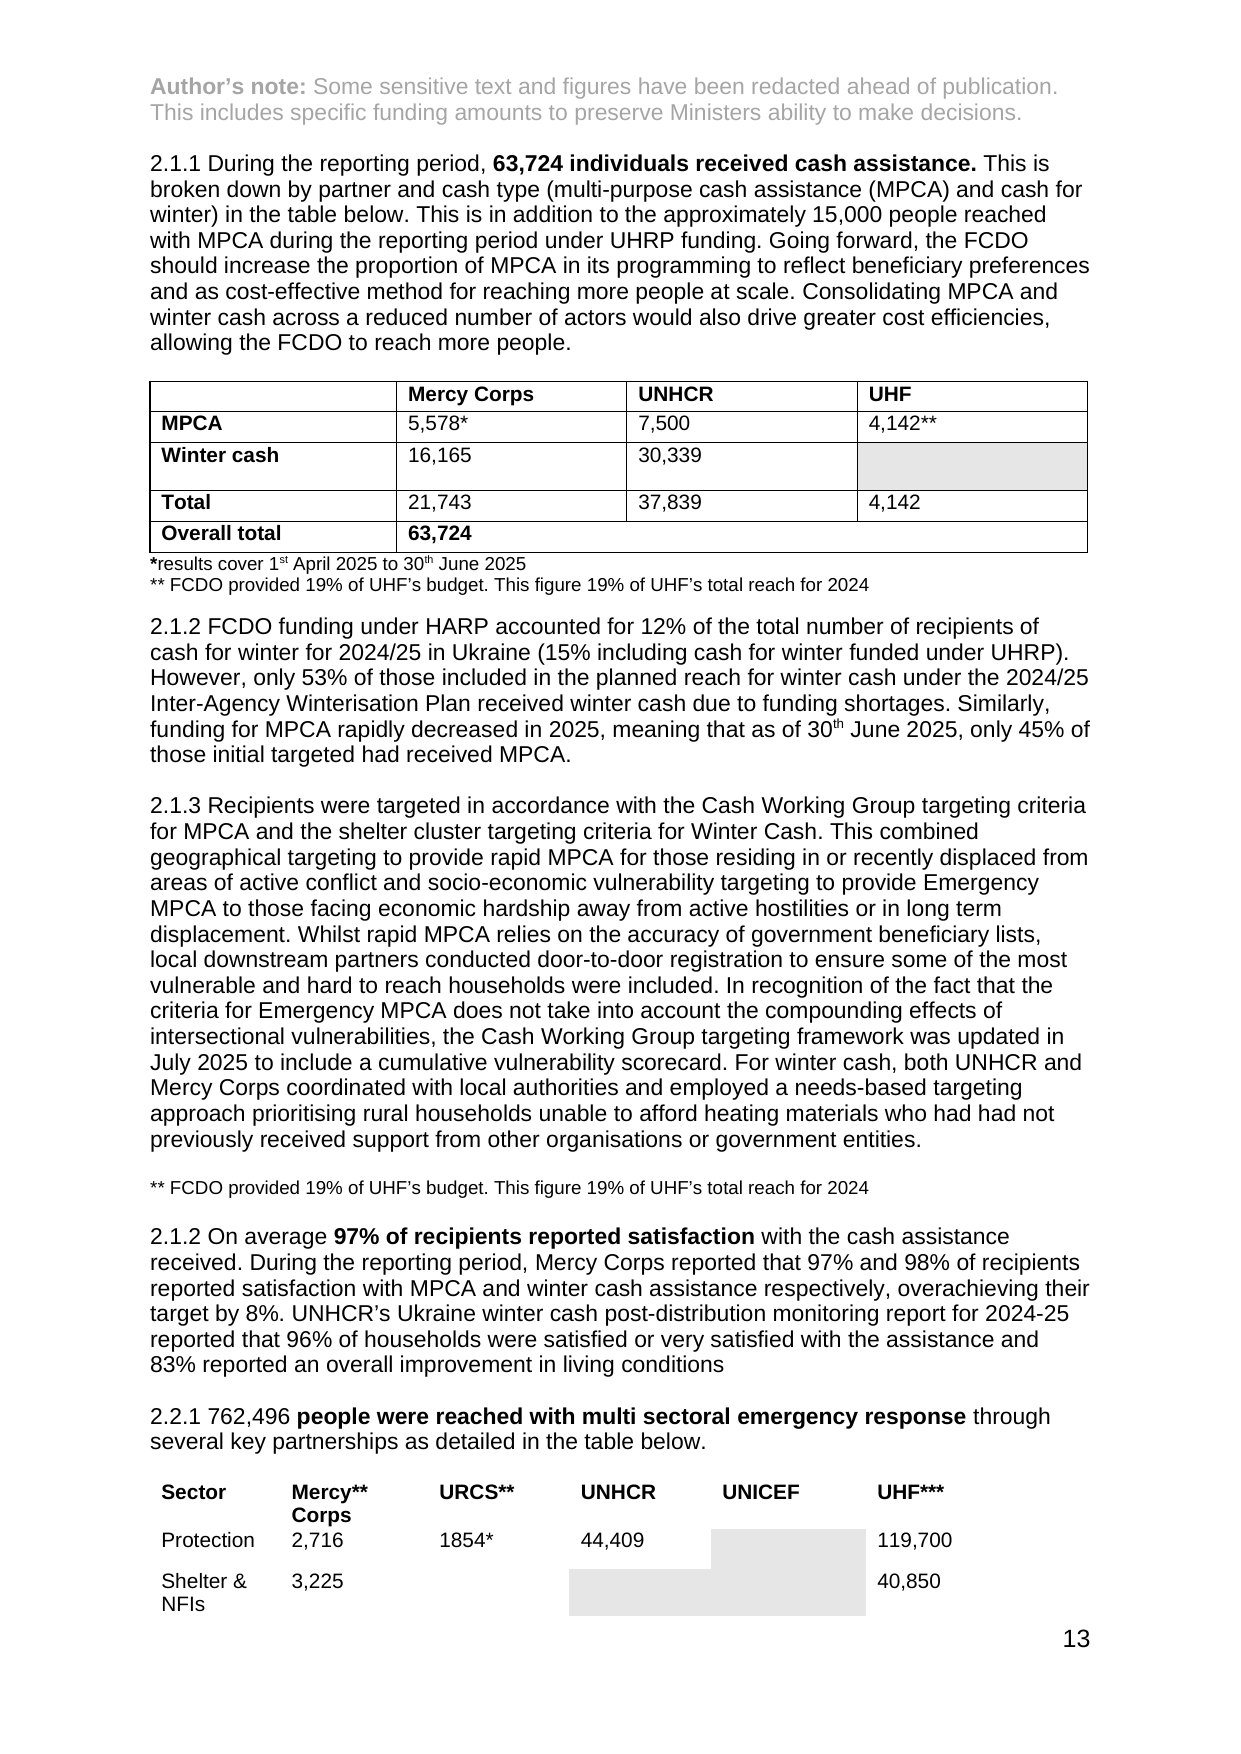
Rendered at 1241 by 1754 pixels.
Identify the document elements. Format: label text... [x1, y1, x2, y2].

text *results cover 1st April 2025 to 30th June 2025 ** FCDO provided 19% of UHF’s budget. This figure 19% of UHF’s total reach for 2024 [150, 553, 1090, 595]
table_header Sector [150, 1480, 280, 1529]
table_cell [569, 1569, 711, 1616]
table_cell [858, 443, 1087, 490]
table_header UNHCR [627, 382, 857, 411]
table_header UNICEF [711, 1480, 866, 1529]
table_header Mercy Corps [397, 382, 626, 411]
table_cell 1854* [428, 1529, 569, 1616]
table_cell 4,142 [858, 491, 1087, 521]
table_cell MPCA [151, 412, 396, 442]
table_cell 37,839 [627, 491, 857, 521]
table_cell 21,743 [397, 491, 626, 521]
table_cell Winter cash [151, 443, 396, 490]
table_cell Total [151, 491, 396, 521]
table_cell 3,225 [280, 1569, 428, 1616]
table_cell 5,578* [397, 412, 626, 442]
table_cell 40,850 [866, 1569, 1048, 1616]
text 2.1.2 FCDO funding under HARP accounted for 12% of the total number of recipients of cash for winter for 2024/25 in Ukraine (15% including cash for winter funded under UHRP). However, only 53% of those included in the planned reach for winter cash under the 2024/25 Inter-Agency Winterisation Plan received winter cash due to funding shortages. Similarly, funding for MPCA rapidly decreased in 2025, meaning that as of 30th June 2025, only 45% of those initial targeted had received MPCA. [150, 614, 1090, 767]
text 2.1.2 On average 97% of recipients reported satisfaction with the cash assistance received. During the reporting period, Mercy Corps reported that 97% and 98% of recipients reported satisfaction with MPCA and winter cash assistance respectively, overachieving their target by 8%. UNHCR’s Ukraine winter cash post-distribution monitoring report for 2024-25 reported that 96% of households were satisfied or very satisfied with the assistance and 83% reported an overall improvement in living conditions [150, 1224, 1090, 1378]
text 2.1.3 Recipients were targeted in accordance with the Cash Working Group targeting criteria for MPCA and the shelter cluster targeting criteria for Winter Cash. This combined geographical targeting to provide rapid MPCA for those residing in or recently displaced from areas of active conflict and socio-economic vulnerability targeting to provide Emergency MPCA to those facing economic hardship away from active hostilities or in long term displacement. Whilst rapid MPCA relies on the accuracy of government beneficiary lists, local downstream partners conducted door-to-door registration to ensure some of the most vulnerable and hard to reach households were included. In recognition of the fact that the criteria for Emergency MPCA does not take into account the compounding effects of intersectional vulnerabilities, the Cash Working Group targeting framework was updated in July 2025 to include a cumulative vulnerability scorecard. For winter cash, both UNHCR and Mercy Corps coordinated with local authorities and employed a needs-based targeting approach prioritising rural households unable to afford heating materials who had had not previously received support from other organisations or government entities. [150, 793, 1090, 1152]
table_header UNHCR [569, 1480, 711, 1529]
table_cell Protection [150, 1529, 280, 1569]
text ** FCDO provided 19% of UHF’s budget. This figure 19% of UHF’s total reach for 2024 [150, 1177, 1090, 1198]
table_cell 4,142** [858, 412, 1087, 442]
table_cell 63,724 [397, 522, 1087, 552]
table_cell 30,339 [627, 443, 857, 490]
text 2.2.1 762,496 people were reached with multi sectoral emergency response through several key partnerships as detailed in the table below. [150, 1403, 1090, 1455]
table_cell [711, 1569, 866, 1616]
table_header UHF*** [866, 1480, 1048, 1529]
table_cell 2,716 [280, 1529, 428, 1569]
text 2.1.1 During the reporting period, 63,724 individuals received cash assistance. This is broken down by partner and cash type (multi-purpose cash assistance (MPCA) and cash for winter) in the table below. This is in addition to the approximately 15,000 people reached with MPCA during the reporting period under UHRP funding. Going forward, the FCDO should increase the proportion of MPCA in its programming to reflect beneficiary preferences and as cost-effective method for reaching more people at scale. Consolidating MPCA and winter cash across a reduced number of actors would also drive greater cost efficiencies, allowing the FCDO to reach more people. [150, 151, 1090, 356]
table_cell 7,500 [627, 412, 857, 442]
table_cell Overall total [151, 522, 396, 552]
table_header URCS** [428, 1480, 569, 1529]
table_cell 16,165 [397, 443, 626, 490]
table_cell Shelter & NFIs [150, 1569, 280, 1616]
table_header UHF [858, 382, 1087, 411]
table_cell 44,409 [569, 1529, 711, 1569]
table_header Mercy** Corps [280, 1480, 428, 1529]
table_cell 119,700 [866, 1529, 1048, 1569]
table_cell [711, 1529, 866, 1569]
table_header [151, 382, 396, 411]
